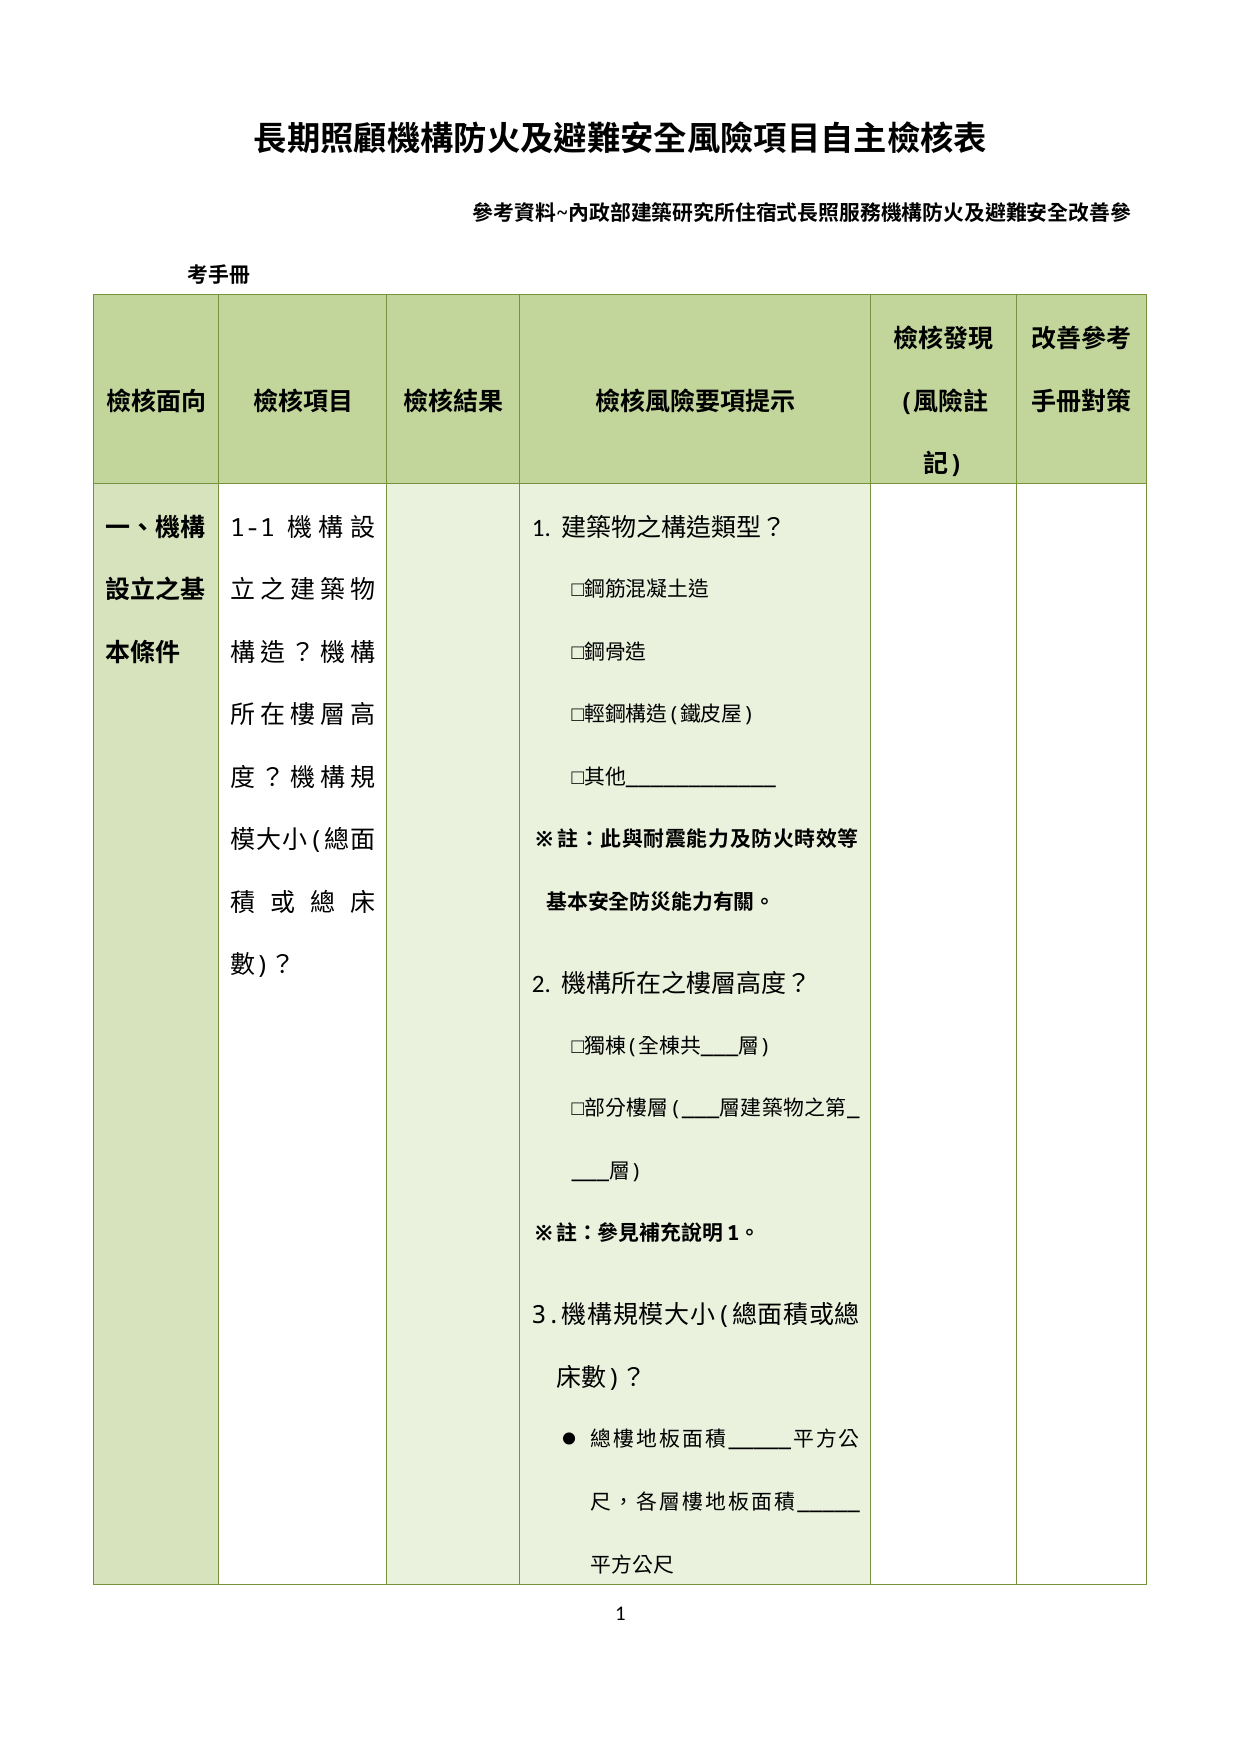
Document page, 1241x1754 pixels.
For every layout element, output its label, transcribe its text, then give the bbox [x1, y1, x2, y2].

table_cell 一、機構設立之基本條件 [94, 484, 218, 1584]
table_cell [871, 484, 1016, 1584]
text 參考資料~內政部建築研究所住宿式長照服務機構防火及避難安全改善參考手冊 [187, 169, 1147, 294]
table_header 檢核風險要項提示 [520, 295, 870, 483]
table_header 檢核項目 [219, 295, 386, 483]
table_header 檢核面向 [94, 295, 218, 483]
table_header 檢核結果 [387, 295, 519, 483]
text 長期照顧機構防火及避難安全風險項目自主檢核表 [187, 94, 1053, 157]
table_cell 1-1機構設立之建築物構造？機構所在樓層高度？機構規模大小(總面積或總床數)？ [219, 484, 386, 1584]
table_header 檢核發現(風險註記) [871, 295, 1016, 483]
table_cell [1017, 484, 1146, 1584]
table_header 改善參考手冊對策 [1017, 295, 1146, 483]
table_cell 建築物之構造類型？ □鋼筋混凝土造 □鋼骨造 □輕鋼構造(鐵皮屋) □其他____________ ※註：此與耐震能力及防火時效等基本安全防災能力有關。 機構所在之樓層高度？ □獨棟(全棟共___層) □部分樓層(___層建築物之第____層) ※註：參見補充說明1。 3.機構規模大小(總面積或總床數)？ 總樓地板面積_____平方公尺，各層樓地板面積_____平方公尺 總床位數______床 ※註：機構之規模或總面積大小及床數多寡與火災風險並無直接關係，但規模愈大時，收容住民數量愈多，機構之平面分區規劃、照服人力數量、避難器具等需相對配套。 [520, 484, 870, 1584]
table_cell [387, 484, 519, 1584]
